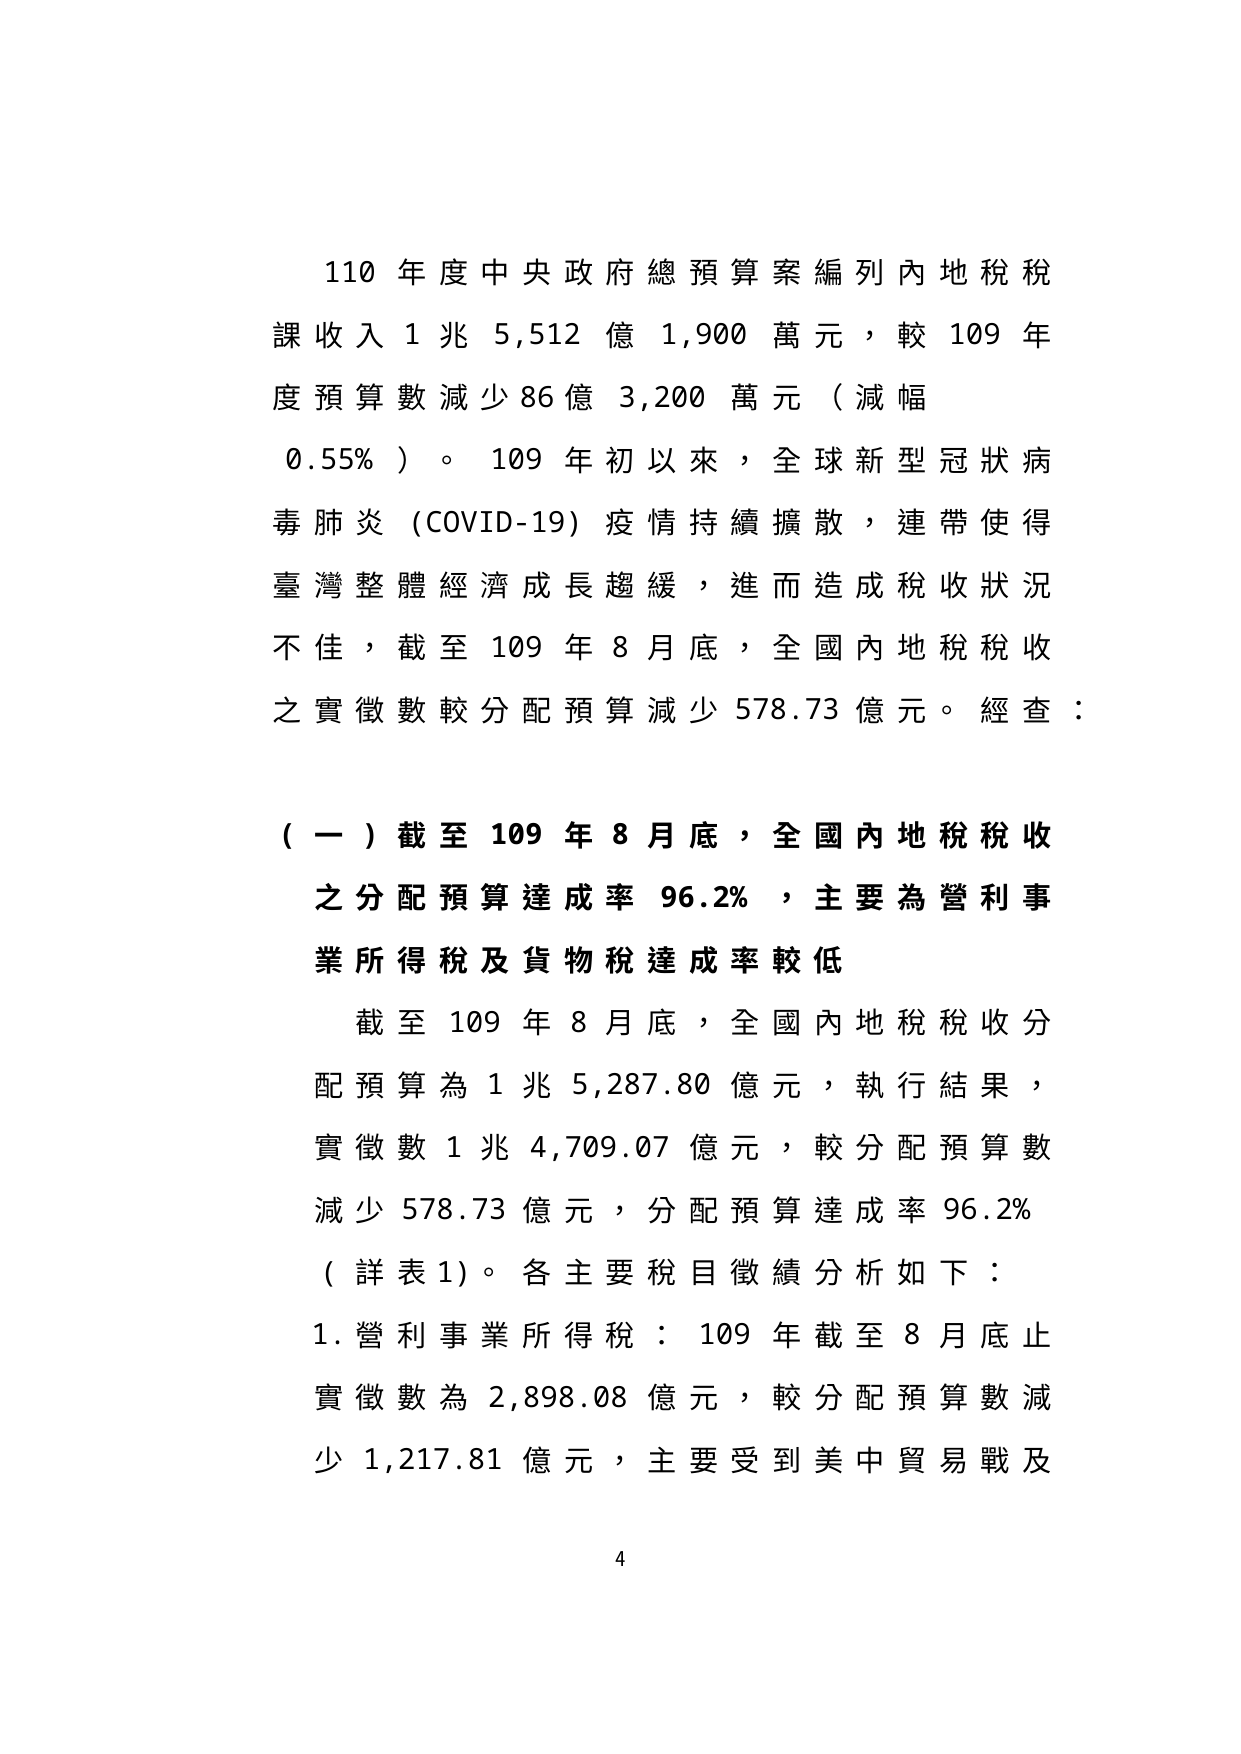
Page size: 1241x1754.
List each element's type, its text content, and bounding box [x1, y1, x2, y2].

text 110年度中央政府總預算案編列內地稅稅課收入1兆5,512億1,900萬元，較109年度預算數減少86億3,200萬元（減幅0.55%）。109年初以來，全球新型冠狀病毒肺炎(COVID-19)疫情持續擴散，連帶使得臺灣整體經濟成長趨緩，進而造成稅收狀況不佳，截至109年8月底，全國內地稅稅收之實徵數較分配預算減少578.73億元。經查： [242, 229, 1058, 792]
text (一)截至109年8月底，全國內地稅稅收之分配預算達成率96.2%，主要為營利事業所得稅及貨物稅達成率較低 [242, 792, 1058, 979]
text 1.營利事業所得稅：109年截至8月底止實徵數為2,898.08億元，較分配預算數減少1,217.81億元，主要受到美中貿易戰及 [271, 1292, 1058, 1479]
text 截至109年8月底，全國內地稅稅收分配預算為1兆5,287.80億元，執行結果，實徵數1兆4,709.07億元，較分配預算數減少578.73億元，分配預算達成率96.2%(詳表1)。各主要稅目徵績分析如下： [268, 979, 1058, 1292]
